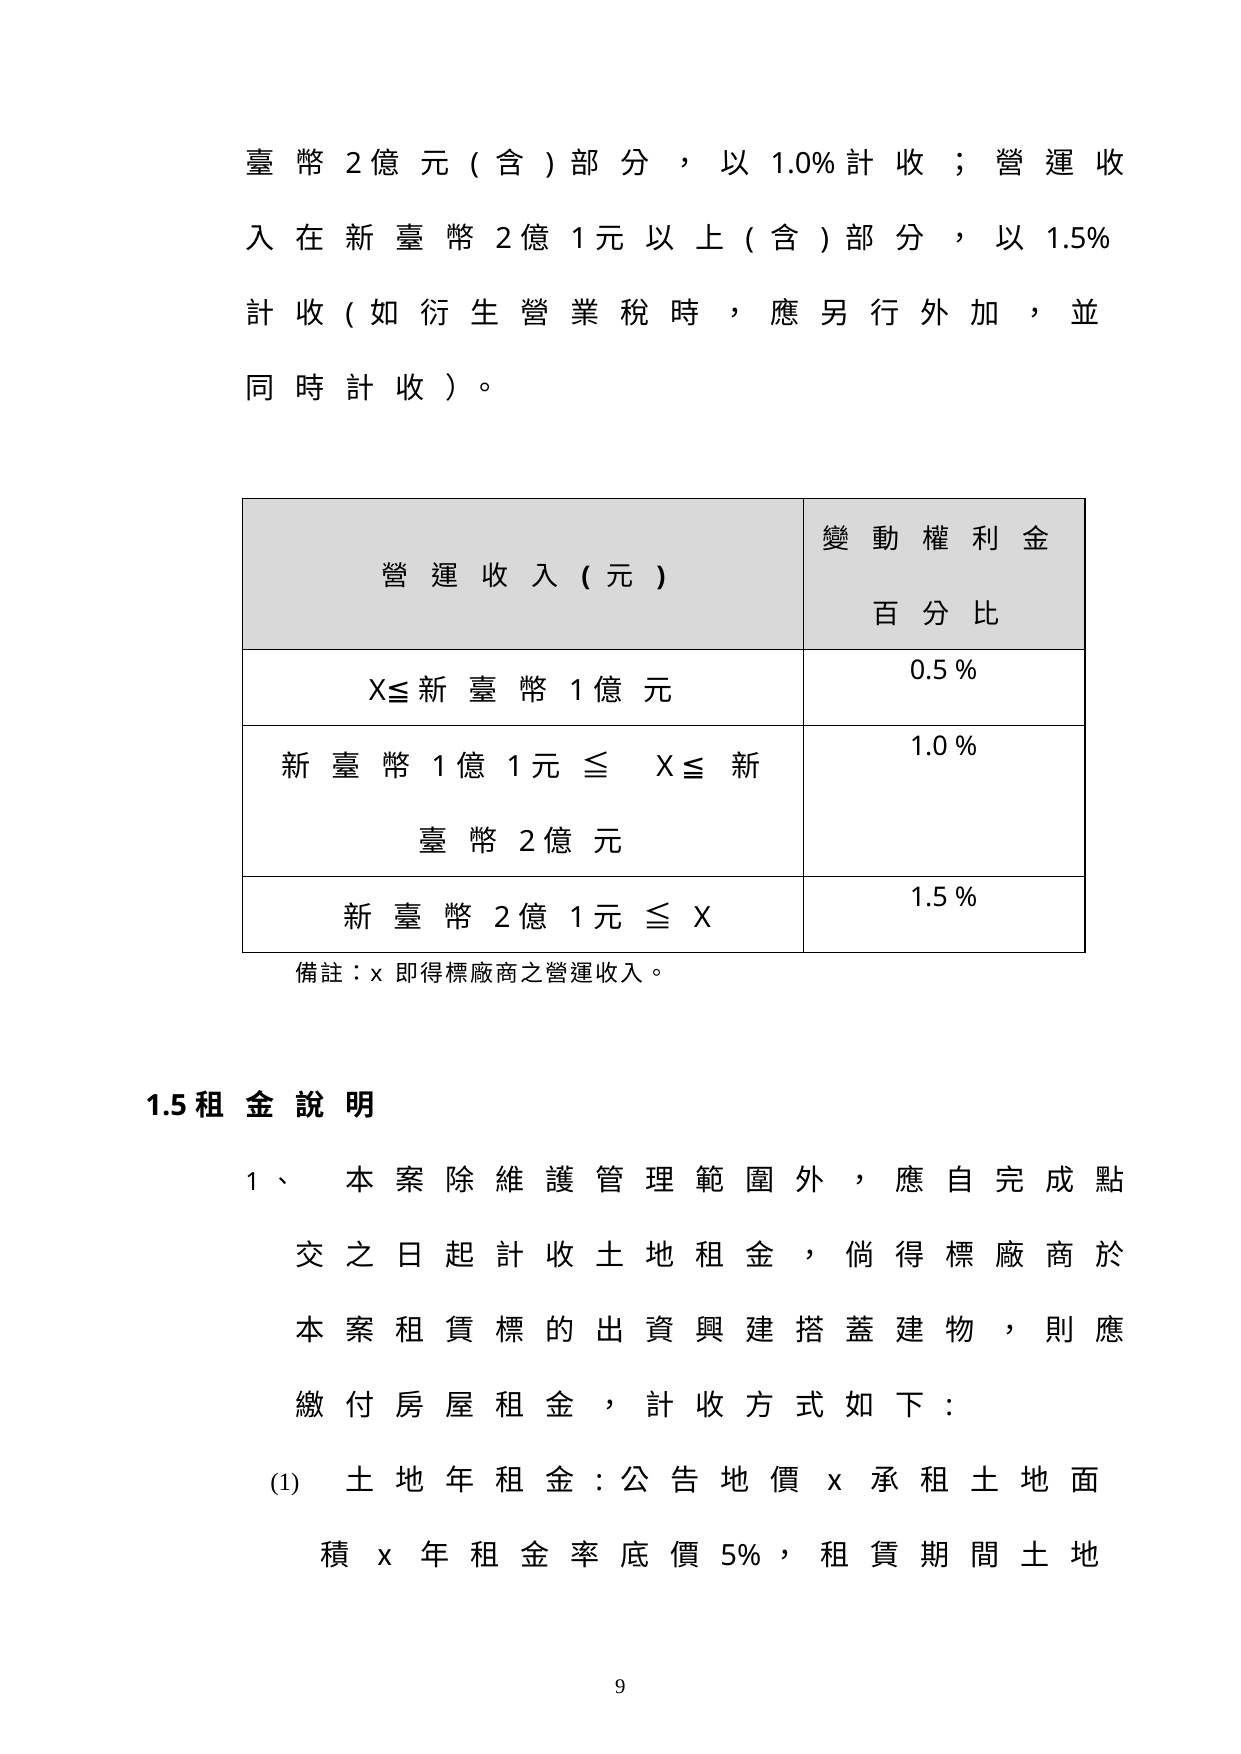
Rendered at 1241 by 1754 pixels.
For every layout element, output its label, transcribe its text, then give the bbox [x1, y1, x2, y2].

text 臺幣2億元(含)部分，以1.0%計收；營運收入在新臺幣2億1元以上(含)部分，以1.5%計收(如衍生營業稅時，應另行外加，並同時計收）。 [228, 123, 1145, 423]
text 備註：x 即得標廠商之營運收入。 [272, 953, 1145, 991]
table_cell 1.5 % [804, 877, 1084, 952]
table_cell 新臺幣2億1元≦X [243, 877, 803, 952]
table_header 變動權利金百分比 [804, 499, 1084, 649]
table_cell 0.5 % [804, 650, 1084, 725]
table_cell 新臺幣1億1元≦ X ≦新臺幣2億元 [243, 726, 803, 876]
text 1.5租金說明 [139, 1066, 1145, 1141]
table_cell X≦新臺幣1億元 [243, 650, 803, 725]
table_cell 1.0 % [804, 726, 1084, 876]
list 土地年租金:公告地價ⅹ承租土地面積ⅹ年租金率底價5%，租賃期間土地公告地價有變動時，租金應配合調整。 [248, 1441, 1145, 1591]
list 本案除維護管理範圍外，應自完成點交之日起計收土地租金，倘得標廠商於本案租賃標的出資興建搭蓋建物，則應繳付房屋租金，計收方式如下: [228, 1141, 1145, 1441]
table_header 營運收入(元) [243, 499, 803, 649]
